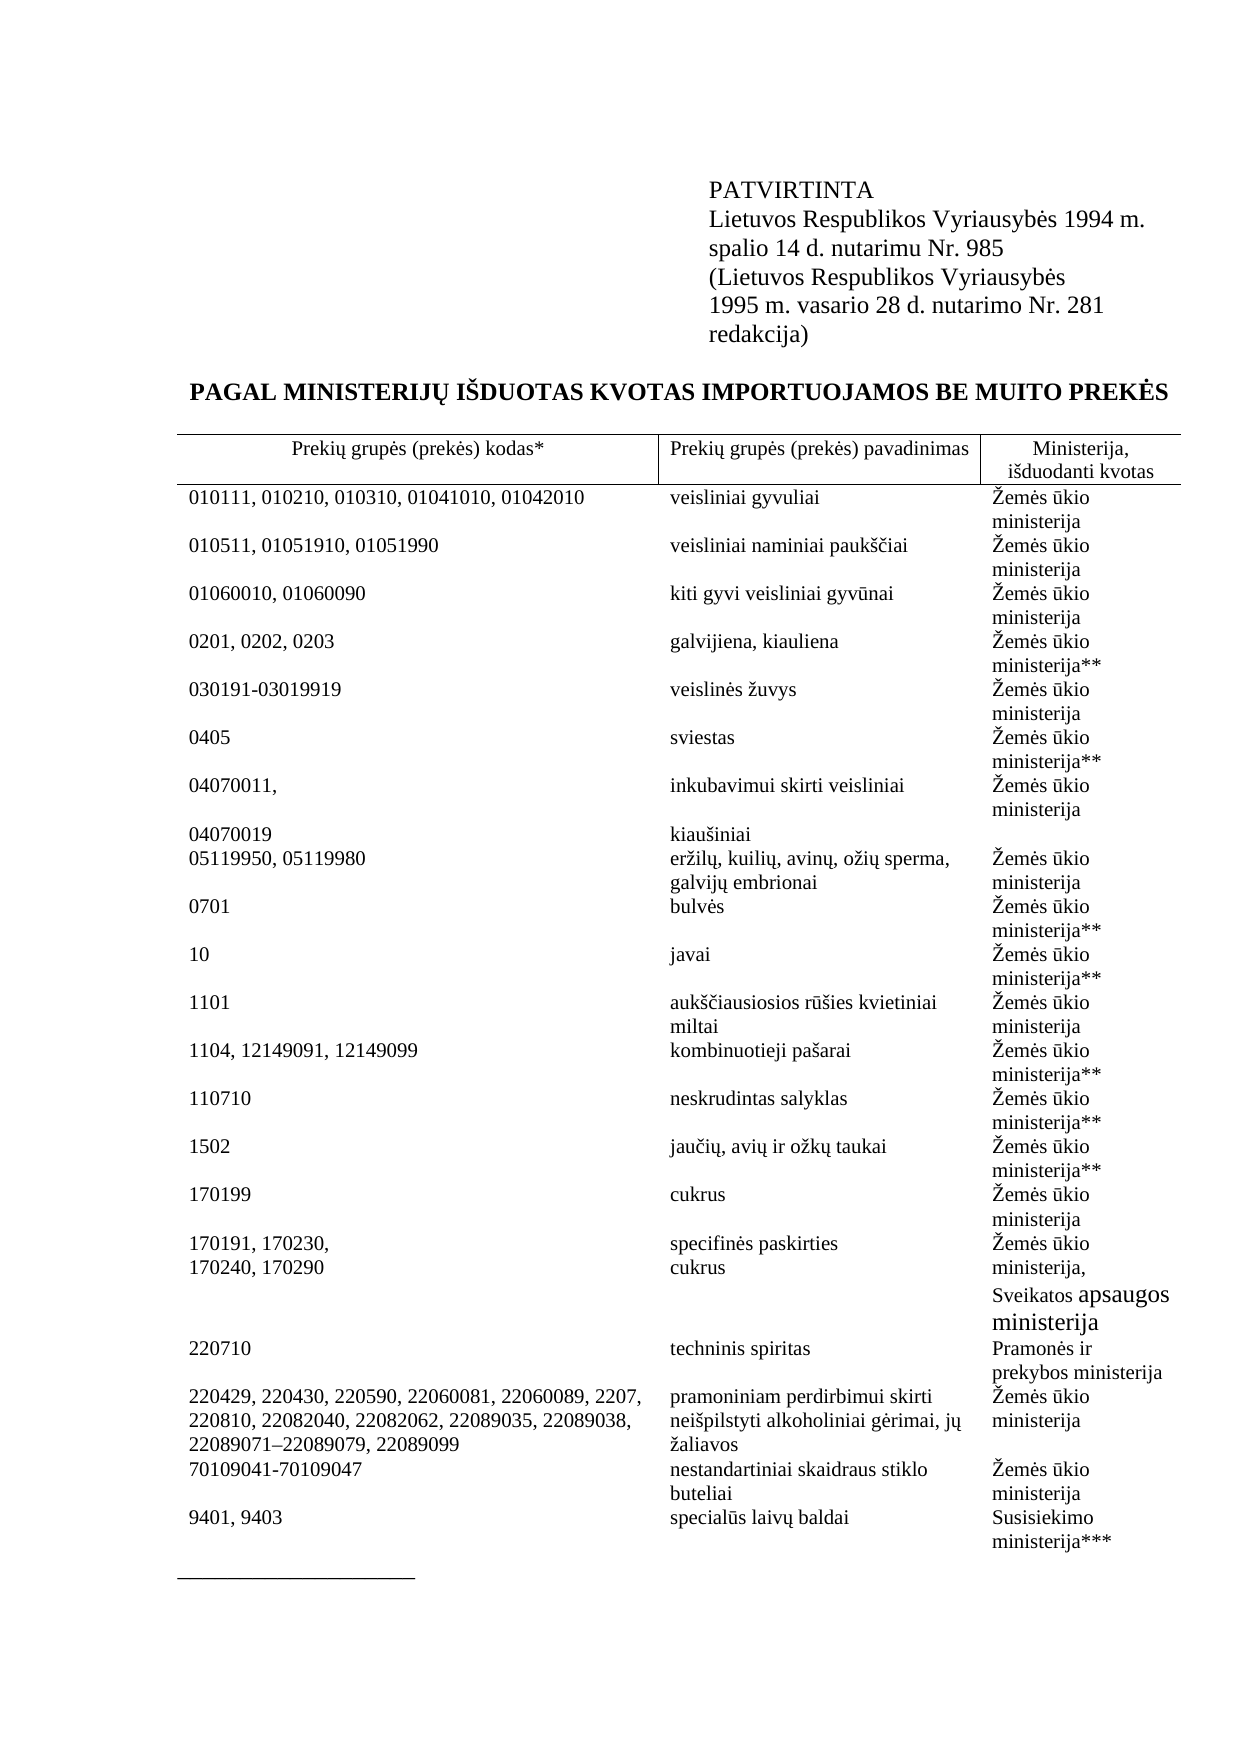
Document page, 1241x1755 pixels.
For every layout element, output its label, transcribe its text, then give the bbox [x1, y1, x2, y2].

table_cell Žemės ūkio ministerija [981, 485, 1181, 533]
table_cell Sveikatos apsaugos ministerija [981, 1279, 1181, 1336]
table_cell 170191, 170230, [177, 1231, 659, 1254]
table_cell kombinuotieji pašarai [659, 1038, 981, 1086]
table_cell 110710 [177, 1086, 659, 1134]
table_cell veisliniai naminiai paukščiai [659, 533, 981, 581]
table_cell 220429, 220430, 220590, 22060081, 22060089, 2207, 220810, 22082040, 22082062, 22089035, 22089038, 22089071–22089079, 22089099 [177, 1384, 659, 1456]
table_cell Žemės ūkio ministerija [981, 1183, 1181, 1231]
table_header Prekių grupės (prekės) pavadinimas [659, 435, 980, 483]
table_cell veislinės žuvys [659, 677, 981, 725]
text (Lietuvos Respublikos Vyriausybės [177, 262, 1181, 291]
table_cell 05119950, 05119980 [177, 846, 659, 894]
table_cell [659, 1279, 981, 1336]
table_cell aukščiausiosios rūšies kvietiniai miltai [659, 990, 981, 1038]
table_cell ministerija, [981, 1255, 1181, 1279]
table_cell 030191-03019919 [177, 677, 659, 725]
table_cell javai [659, 942, 981, 990]
table_cell Pramonės ir prekybos ministerija [981, 1336, 1181, 1384]
table_cell Žemės ūkio ministerija** [981, 629, 1181, 677]
table_cell cukrus [659, 1183, 981, 1231]
table_cell 010111, 010210, 010310, 01041010, 01042010 [177, 485, 659, 533]
table_cell 0701 [177, 894, 659, 942]
table_cell Žemės ūkio ministerija** [981, 1134, 1181, 1182]
table_cell galvijiena, kiauliena [659, 629, 981, 677]
table_cell inkubavimui skirti veisliniai [659, 773, 981, 821]
table_cell 220710 [177, 1336, 659, 1384]
table_cell 170240, 170290 [177, 1255, 659, 1279]
table_cell Žemės ūkio ministerija** [981, 1038, 1181, 1086]
table_cell 04070019 [177, 821, 659, 846]
table_cell kiti gyvi veisliniai gyvūnai [659, 581, 981, 629]
table_cell specialūs laivų baldai [659, 1505, 981, 1553]
table_cell nestandartiniai skaidraus stiklo buteliai [659, 1456, 981, 1504]
table_cell Žemės ūkio ministerija [981, 1456, 1181, 1504]
table_cell Žemės ūkio ministerija [981, 773, 1181, 821]
table_cell jaučių, avių ir ožkų taukai [659, 1134, 981, 1182]
table_cell 10 [177, 942, 659, 990]
table_cell sviestas [659, 725, 981, 773]
table_cell kiaušiniai [659, 821, 981, 846]
table_cell Žemės ūkio ministerija** [981, 725, 1181, 773]
table_cell 170199 [177, 1183, 659, 1231]
table_cell 9401, 9403 [177, 1505, 659, 1553]
table_cell Žemės ūkio ministerija** [981, 894, 1181, 942]
table_cell [981, 821, 1181, 846]
table_cell [177, 1279, 659, 1336]
text PAGAL MINISTERIJŲ IŠDUOTAS KVOTAS IMPORTUOJAMOS BE MUITO PREKĖS [177, 377, 1181, 406]
table_cell 0405 [177, 725, 659, 773]
table_cell 70109041-70109047 [177, 1456, 659, 1504]
table_cell Žemės ūkio ministerija [981, 990, 1181, 1038]
table_cell Žemės ūkio ministerija [981, 581, 1181, 629]
text redakcija) [177, 319, 1181, 348]
table_cell cukrus [659, 1255, 981, 1279]
table_cell Žemės ūkio [981, 1231, 1181, 1254]
table_cell bulvės [659, 894, 981, 942]
text PATVIRTINTA [709, 176, 1181, 204]
table_cell Žemės ūkio ministerija [981, 677, 1181, 725]
table_cell 1502 [177, 1134, 659, 1182]
table_cell 0201, 0202, 0203 [177, 629, 659, 677]
table_cell Žemės ūkio ministerija [981, 1384, 1181, 1456]
table_cell Žemės ūkio ministerija [981, 846, 1181, 894]
text ___________________ [177, 1553, 1181, 1581]
table_cell Susisiekimo ministerija*** [981, 1505, 1181, 1553]
text spalio 14 d. nutarimu Nr. 985 [177, 233, 1181, 262]
table_cell veisliniai gyvuliai [659, 485, 981, 533]
table_cell techninis spiritas [659, 1336, 981, 1384]
table_cell 1104, 12149091, 12149099 [177, 1038, 659, 1086]
table_cell 01060010, 01060090 [177, 581, 659, 629]
table_cell Žemės ūkio ministerija** [981, 942, 1181, 990]
table_cell specifinės paskirties [659, 1231, 981, 1254]
table_cell Žemės ūkio ministerija** [981, 1086, 1181, 1134]
table_header Ministerija, išduodanti kvotas [981, 435, 1181, 483]
table_cell Žemės ūkio ministerija [981, 533, 1181, 581]
table_cell neskrudintas salyklas [659, 1086, 981, 1134]
text Lietuvos Respublikos Vyriausybės 1994 m. [177, 204, 1181, 233]
text 1995 m. vasario 28 d. nutarimo Nr. 281 [177, 291, 1181, 319]
table_cell pramoniniam perdirbimui skirti neišpilstyti alkoholiniai gėrimai, jų žaliavos [659, 1384, 981, 1456]
table_cell eržilų, kuilių, avinų, ožių sperma, galvijų embrionai [659, 846, 981, 894]
table_header Prekių grupės (prekės) kodas* [177, 435, 658, 483]
table_cell 1101 [177, 990, 659, 1038]
table_cell 04070011, [177, 773, 659, 821]
table_cell 010511, 01051910, 01051990 [177, 533, 659, 581]
